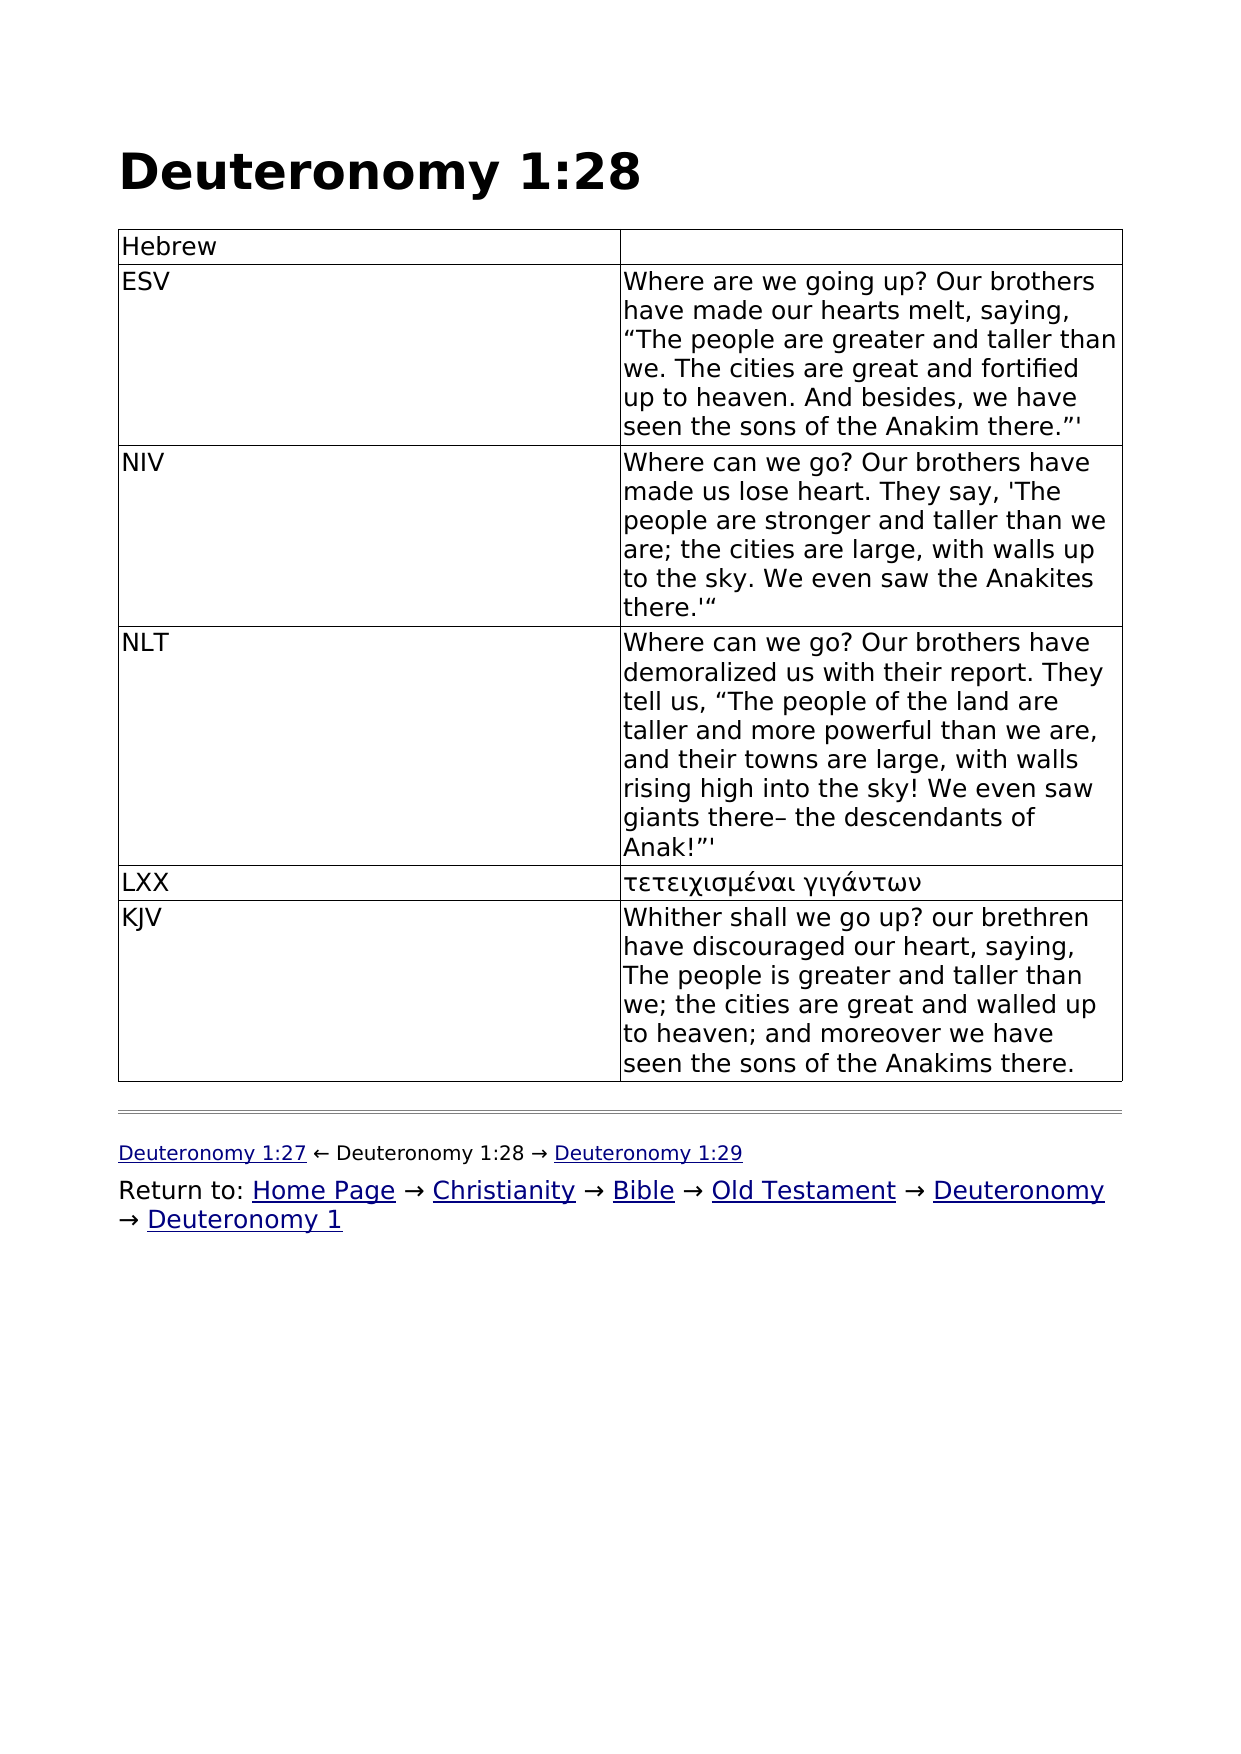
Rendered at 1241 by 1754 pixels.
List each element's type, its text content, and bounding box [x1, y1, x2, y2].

table_header Hebrew [119, 230, 620, 264]
table_cell NLT [119, 627, 620, 865]
table_cell KJV [119, 901, 620, 1081]
table_cell τετειχισμέναι γιγάντων [621, 866, 1122, 900]
table_cell Where can we go? Our brothers have demoralized us with their report. They tell us, “The people of the land are taller and more powerful than we are, and their towns are large, with walls rising high into the sky! We even saw giants there– the descendants of Anak!”' [621, 627, 1122, 865]
table_cell NIV [119, 446, 620, 626]
table_cell Whither shall we go up? our brethren have discouraged our heart, saying, The people is greater and taller than we; the cities are great and walled up to heaven; and moreover we have seen the sons of the Anakims there. [621, 901, 1122, 1081]
table_cell ESV [119, 265, 620, 445]
table_cell Where can we go? Our brothers have made us lose heart. They say, 'The people are stronger and taller than we are; the cities are large, with walls up to the sky. We even saw the Anakites there.'“ [621, 446, 1122, 626]
table_cell Where are we going up? Our brothers have made our hearts melt, saying, “The people are greater and taller than we. The cities are great and fortified up to heaven. And besides, we have seen the sons of the Anakim there.”' [621, 265, 1122, 445]
table_header [621, 230, 1122, 264]
table_cell LXX [119, 866, 620, 900]
subtitle Deuteronomy 1:28 [118, 143, 1122, 201]
text Return to: Home Page → Christianity → Bible → Old Testament → Deuteronomy → Deuteronomy 1 [118, 1176, 1122, 1234]
text Deuteronomy 1:27 ← Deuteronomy 1:28 → Deuteronomy 1:29 [118, 1142, 1122, 1176]
